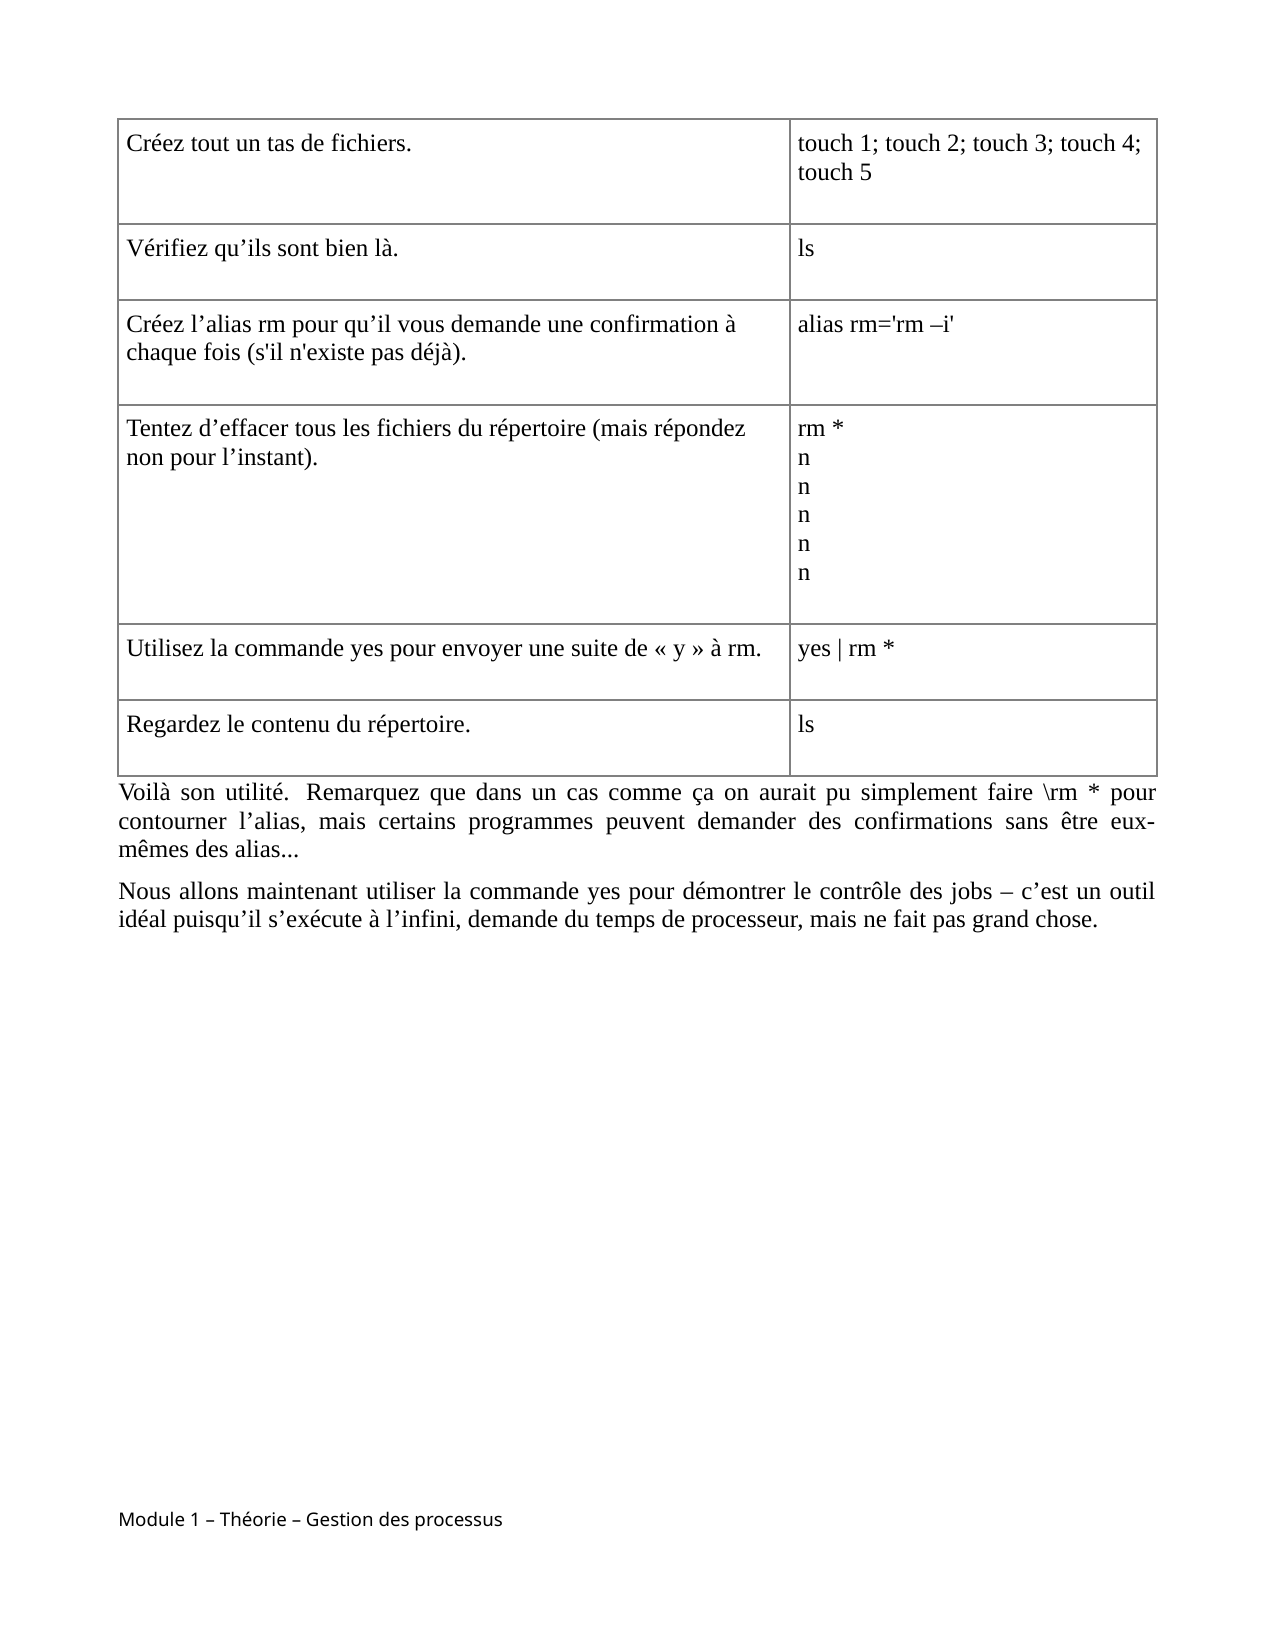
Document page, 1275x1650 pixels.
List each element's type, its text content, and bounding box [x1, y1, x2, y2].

table_cell rm * n n n n n [791, 406, 1156, 623]
table_cell Créez l’alias rm pour qu’il vous demande une confirmation à chaque fois (s'il n'existe pas déjà). [119, 301, 789, 403]
table_cell Tentez d’effacer tous les fichiers du répertoire (mais répondez non pour l’instant). [119, 406, 789, 623]
table_cell ls [791, 701, 1156, 775]
text Nous allons maintenant utiliser la commande yes pour démontrer le contrôle des jobs – c’est un outil idéal puisqu’il s’exécute à l’infini, demande du temps de processeur, mais ne fait pas grand chose. [118, 876, 1157, 933]
table_cell Créez tout un tas de fichiers. [119, 120, 789, 223]
table_cell alias rm='rm –i' [791, 301, 1156, 403]
table_cell yes | rm * [791, 625, 1156, 699]
table_cell Vérifiez qu’ils sont bien là. [119, 225, 789, 299]
table_cell ls [791, 225, 1156, 299]
table_cell Regardez le contenu du répertoire. [119, 701, 789, 775]
table_cell Utilisez la commande yes pour envoyer une suite de « y » à rm. [119, 625, 789, 699]
text Voilà son utilité. Remarquez que dans un cas comme ça on aurait pu simplement faire \rm * pour contourner l’alias, mais certains programmes peuvent demander des confirmations sans être eux-mêmes des alias... [118, 777, 1157, 863]
table_cell touch 1; touch 2; touch 3; touch 4; touch 5 [791, 120, 1156, 223]
